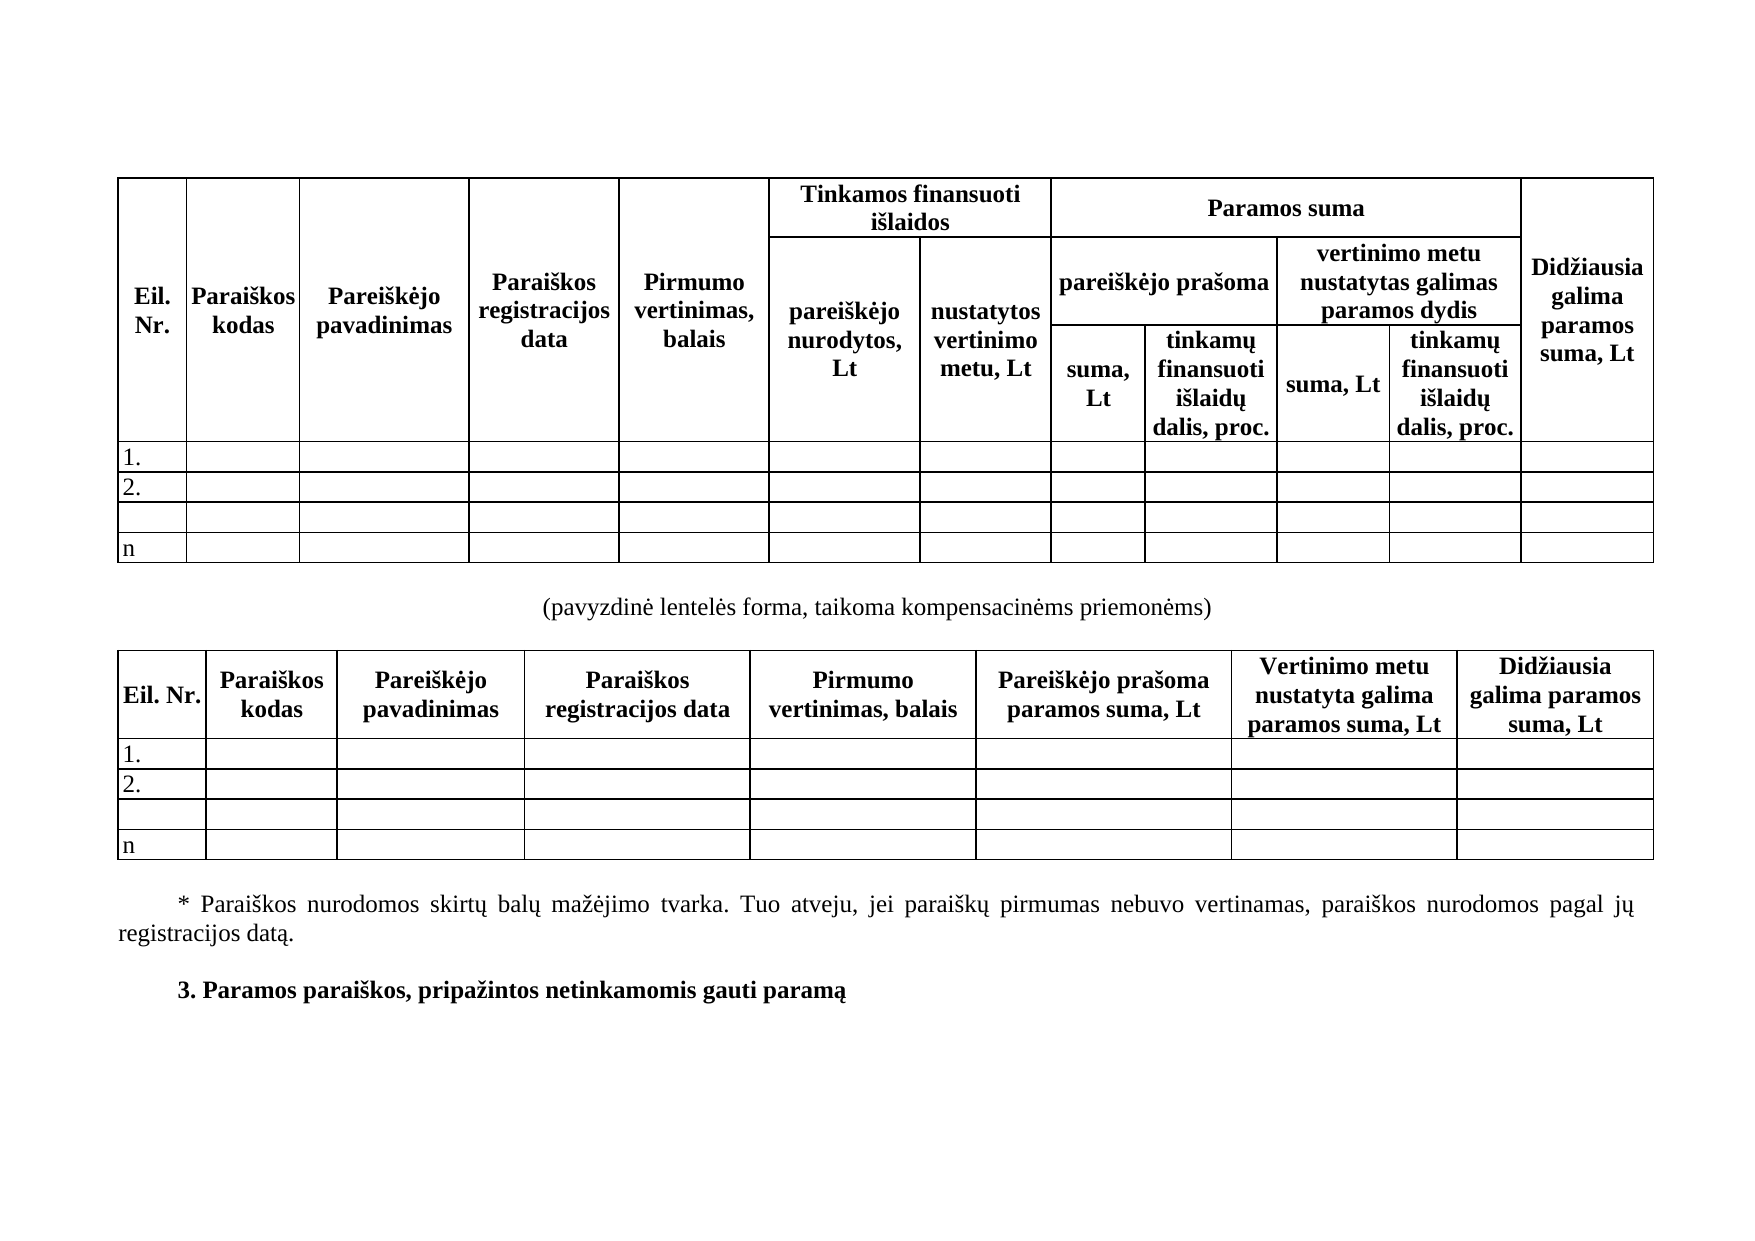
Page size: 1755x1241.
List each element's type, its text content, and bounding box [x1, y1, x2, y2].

table_header Paraiškos registracijos data [525, 651, 749, 737]
table_cell [1052, 503, 1144, 532]
table_cell [620, 442, 768, 471]
table_cell [1522, 503, 1653, 532]
table_cell [921, 473, 1050, 501]
table_cell [187, 442, 299, 471]
table_cell [1052, 442, 1144, 471]
table_cell [207, 830, 336, 859]
table_cell [1278, 533, 1389, 562]
table_cell [300, 533, 468, 562]
table_cell [921, 442, 1050, 471]
table_cell [1232, 770, 1456, 798]
table_cell [1390, 533, 1520, 562]
table_header Paramos suma [1052, 179, 1520, 236]
table_cell [1522, 533, 1653, 562]
table_header Pareiškėjo pavadinimas [338, 651, 524, 737]
table_cell [338, 739, 524, 768]
table_cell [1052, 533, 1144, 562]
table_cell [921, 503, 1050, 532]
table_cell 2. [119, 473, 186, 501]
table_cell [119, 800, 205, 828]
table_cell [977, 800, 1231, 828]
table_cell 1. [119, 739, 205, 768]
table_cell [977, 770, 1231, 798]
table_cell [207, 800, 336, 828]
table_cell [187, 533, 299, 562]
table_cell [977, 830, 1231, 859]
table_header Didžiausia galima paramos suma, Lt [1458, 651, 1653, 737]
table_cell [1232, 830, 1456, 859]
table_cell [1390, 503, 1520, 532]
table_cell [470, 503, 618, 532]
table_cell pareiškėjo nurodytos, Lt [770, 238, 919, 441]
table_cell [1458, 800, 1653, 828]
table_cell [525, 739, 749, 768]
table_cell [1458, 739, 1653, 768]
table_cell [1052, 473, 1144, 501]
table_cell [1278, 503, 1389, 532]
table_cell 2. [119, 770, 205, 798]
table_cell [1458, 830, 1653, 859]
table_header Pirmumo vertinimas, balais [751, 651, 975, 737]
table_cell [977, 739, 1231, 768]
table_cell [470, 533, 618, 562]
table_cell [620, 533, 768, 562]
table_header Didžiausia galima paramos suma, Lt [1522, 179, 1653, 441]
table_cell [1390, 473, 1520, 501]
table_cell [620, 473, 768, 501]
table_cell [751, 739, 975, 768]
table_cell [1146, 473, 1276, 501]
table_header Pirmumo vertinimas, balais [620, 179, 768, 441]
table_cell n [119, 533, 186, 562]
table_header Pareiškėjo prašoma paramos suma, Lt [977, 651, 1231, 737]
table_cell [1232, 800, 1456, 828]
table_cell [1458, 770, 1653, 798]
table_header Paraiškos registracijos data [470, 179, 618, 441]
table_cell [525, 830, 749, 859]
table_cell [470, 442, 618, 471]
table_cell [1146, 503, 1276, 532]
table_cell [751, 830, 975, 859]
table_cell [207, 770, 336, 798]
table_cell [770, 533, 919, 562]
table_cell 1. [119, 442, 186, 471]
text (pavyzdinė lentelės forma, taikoma kompensacinėms priemonėms) [118, 592, 1636, 621]
table_cell tinkamų finansuoti išlaidų dalis, proc. [1390, 326, 1520, 441]
table_cell [1232, 739, 1456, 768]
text 3. Paramos paraiškos, pripažintos netinkamomis gauti paramą [118, 975, 1636, 1004]
table_cell [751, 800, 975, 828]
table_cell suma, Lt [1278, 326, 1389, 441]
table_cell [1146, 442, 1276, 471]
table_cell [1390, 442, 1520, 471]
table_cell vertinimo metu nustatytas galimas paramos dydis [1278, 238, 1520, 324]
table_cell [770, 473, 919, 501]
table_cell n [119, 830, 205, 859]
table_cell [525, 800, 749, 828]
table_cell [300, 442, 468, 471]
table_cell [1522, 473, 1653, 501]
table_cell [338, 800, 524, 828]
table_cell [770, 442, 919, 471]
table_cell tinkamų finansuoti išlaidų dalis, proc. [1146, 326, 1276, 441]
table_cell pareiškėjo prašoma [1052, 238, 1276, 324]
table_header Paraiškos kodas [207, 651, 336, 737]
table_header Pareiškėjo pavadinimas [300, 179, 468, 441]
table_cell [1146, 533, 1276, 562]
table_cell [470, 473, 618, 501]
table_cell [338, 770, 524, 798]
table_cell [770, 503, 919, 532]
text * Paraiškos nurodomos skirtų balų mažėjimo tvarka. Tuo atveju, jei paraiškų pirmumas nebuvo vertinamas, paraiškos nurodomos pagal jų registracijos datą. [118, 889, 1636, 947]
table_cell [1522, 442, 1653, 471]
table_cell [207, 739, 336, 768]
table_cell [187, 503, 299, 532]
table_cell [1278, 473, 1389, 501]
table_cell [620, 503, 768, 532]
table_header Tinkamos finansuoti išlaidos [770, 179, 1050, 236]
table_cell [187, 473, 299, 501]
table_cell [338, 830, 524, 859]
table_cell [921, 533, 1050, 562]
table_header Eil. Nr. [119, 651, 205, 737]
table_cell [751, 770, 975, 798]
table_cell [300, 503, 468, 532]
table_cell [525, 770, 749, 798]
table_cell nustatytos vertinimo metu, Lt [921, 238, 1050, 441]
table_header Eil. Nr. [119, 179, 186, 441]
table_header Vertinimo metu nustatyta galima paramos suma, Lt [1232, 651, 1456, 737]
table_cell [300, 473, 468, 501]
table_cell [119, 503, 186, 532]
table_header Paraiškos kodas [187, 179, 299, 441]
table_cell [1278, 442, 1389, 471]
table_cell suma, Lt [1052, 326, 1144, 441]
